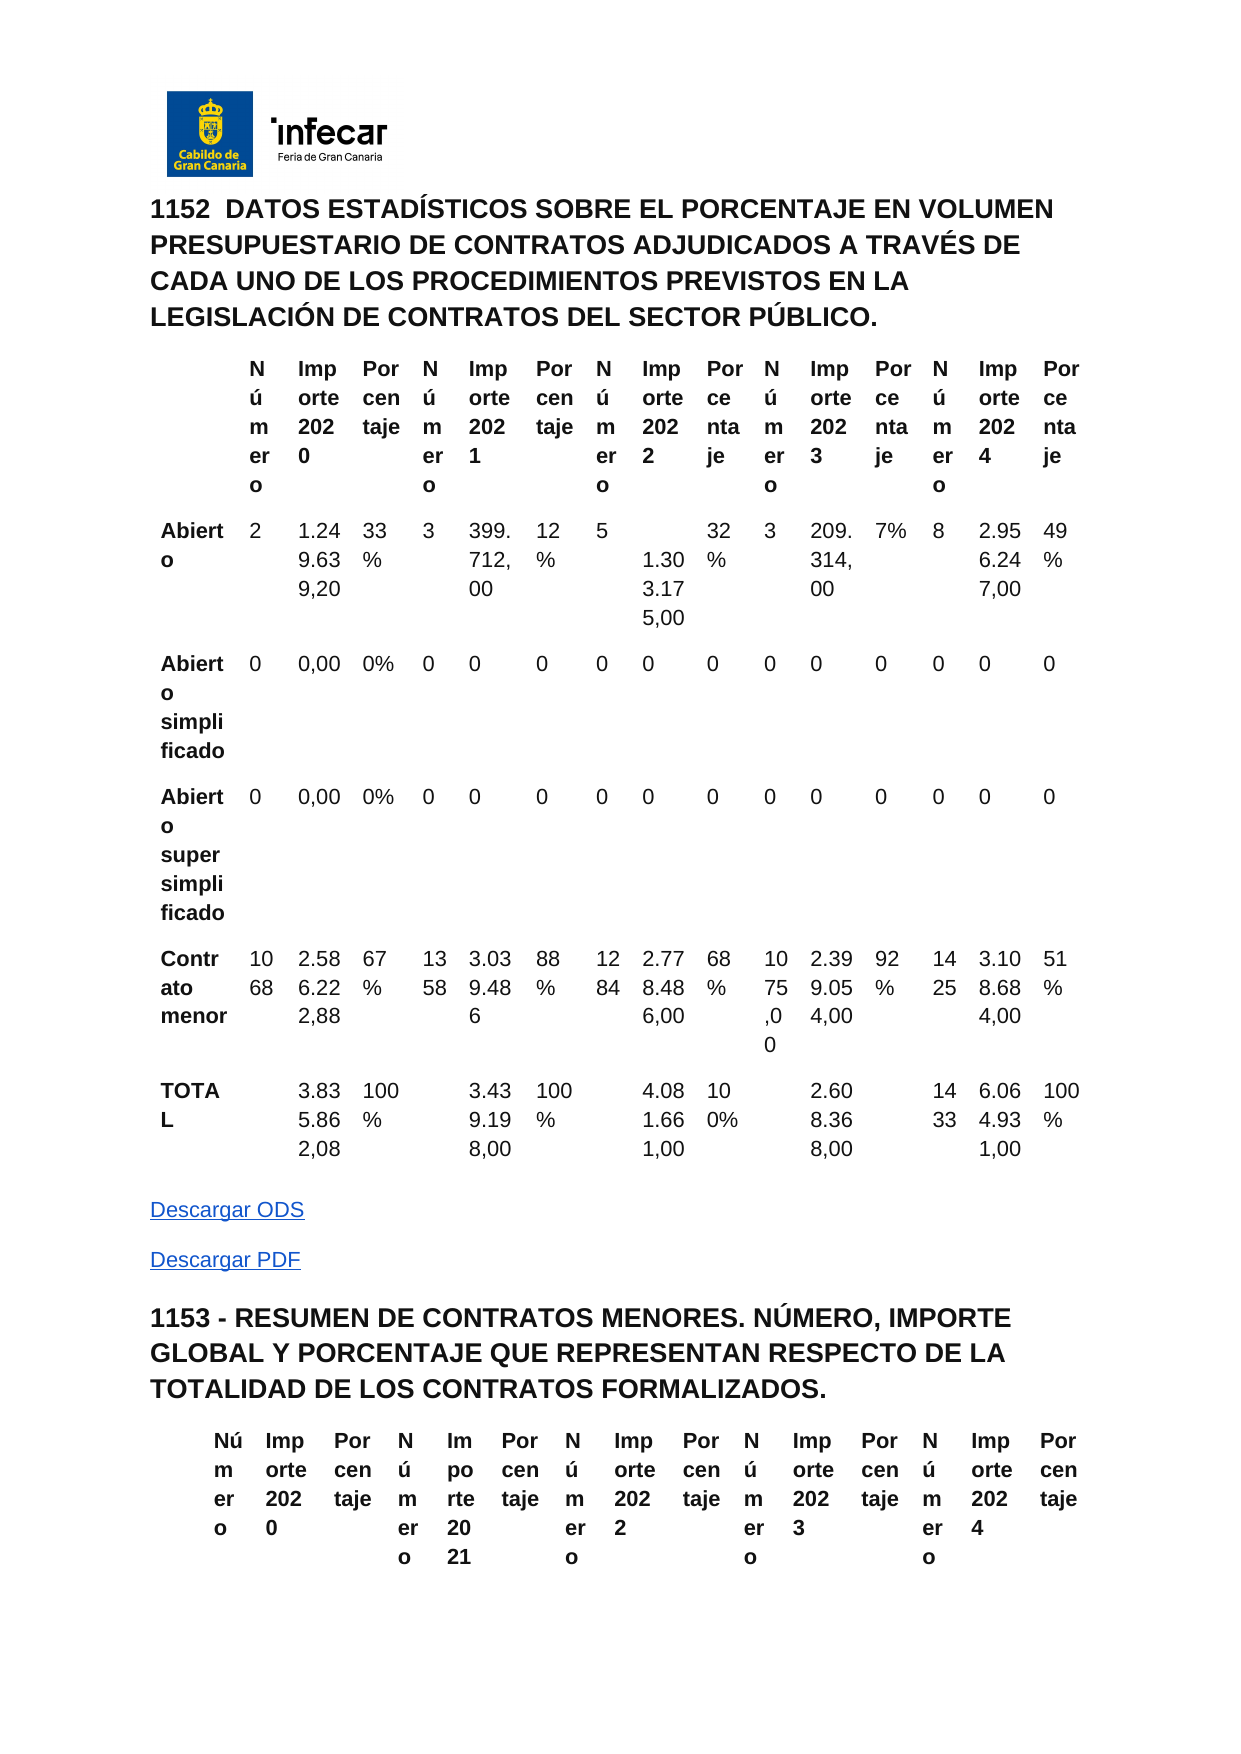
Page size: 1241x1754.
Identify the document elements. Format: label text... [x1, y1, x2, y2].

table_cell 0,00 [288, 640, 352, 773]
table_cell 0 [696, 773, 753, 935]
table_cell 3 [754, 508, 800, 640]
table_header Número [239, 346, 287, 507]
table_cell 1.249.639,20 [288, 508, 352, 640]
table_cell 0 [525, 640, 585, 773]
table_header Porcentaje [491, 1418, 554, 1579]
table_header [150, 346, 239, 507]
table_cell 0 [922, 640, 968, 773]
table_cell 2.778.486,00 [632, 935, 696, 1068]
table_cell 3.439.198,00 [458, 1068, 525, 1172]
table_cell 399.712,00 [458, 508, 525, 640]
table_cell [865, 1068, 922, 1172]
table_header Importe 2020 [288, 346, 352, 507]
table_header [150, 1418, 203, 1579]
table_header Importe 2020 [255, 1418, 323, 1579]
table_cell 3.835.862,08 [288, 1068, 352, 1172]
table_cell 0 [585, 773, 632, 935]
table_cell 33% [352, 508, 412, 640]
table_header Porcentaje [865, 346, 922, 507]
table_cell 0 [754, 773, 800, 935]
table_cell 0 [1033, 640, 1090, 773]
table_header Importe 2023 [782, 1418, 851, 1579]
table_cell 0 [632, 640, 696, 773]
table_cell 0 [525, 773, 585, 935]
table_header Número [585, 346, 632, 507]
table_cell 0 [632, 773, 696, 935]
table_cell 5 [585, 508, 632, 640]
table_cell 3 [412, 508, 458, 640]
table_cell 51% [1033, 935, 1090, 1068]
table_cell 1358 [412, 935, 458, 1068]
table_header Importe 2021 [458, 346, 525, 507]
table_cell 2.399.054,00 [800, 935, 864, 1068]
table_cell 6.064.931,00 [968, 1068, 1033, 1172]
table_cell 0 [458, 640, 525, 773]
table_header Porcentaje [1029, 1418, 1090, 1579]
table_cell 12% [525, 508, 585, 640]
table_cell 0 [865, 773, 922, 935]
table_cell 2.956.247,00 [968, 508, 1033, 640]
table_cell 7% [865, 508, 922, 640]
table_cell 0 [585, 640, 632, 773]
table_header Importe 2022 [604, 1418, 672, 1579]
table_cell [239, 1068, 287, 1172]
table_cell 0 [239, 773, 287, 935]
table_header Importe 2024 [968, 346, 1033, 507]
table_cell 0 [968, 773, 1033, 935]
table_cell 100% [696, 1068, 753, 1172]
table_header Porcentaje [324, 1418, 387, 1579]
table_header Número [555, 1418, 604, 1579]
table_cell 0,00 [288, 773, 352, 935]
table_header Porcentaje [851, 1418, 912, 1579]
table_cell [754, 1068, 800, 1172]
table_cell 1284 [585, 935, 632, 1068]
table_cell Abierto [150, 508, 239, 640]
table_header Número [203, 1418, 255, 1579]
table_header Importe 2023 [800, 346, 864, 507]
table_cell 1425 [922, 935, 968, 1068]
table_cell 2.608.368,00 [800, 1068, 864, 1172]
table_cell 92% [865, 935, 922, 1068]
table_cell Abierto supersimplificado [150, 773, 239, 935]
table_cell 0 [412, 640, 458, 773]
table_cell 0 [239, 640, 287, 773]
table_cell 0 [458, 773, 525, 935]
table_header Importe 2022 [632, 346, 696, 507]
table_cell 0 [968, 640, 1033, 773]
table_header Número [387, 1418, 436, 1579]
table_cell 2 [239, 508, 287, 640]
table_cell 100% [1033, 1068, 1090, 1172]
table_cell 0% [352, 773, 412, 935]
table_cell 4.081.661,00 [632, 1068, 696, 1172]
table_cell 67% [352, 935, 412, 1068]
table_cell 49% [1033, 508, 1090, 640]
table_header Porcentaje [696, 346, 753, 507]
table_header Número [922, 346, 968, 507]
table_cell 1068 [239, 935, 287, 1068]
table_cell 100% [525, 1068, 585, 1172]
text Descargar ODS [150, 1197, 1090, 1222]
table_cell 1.303.175,00 [632, 508, 696, 640]
text Descargar PDF [150, 1247, 1090, 1272]
table_cell 3.039.486 [458, 935, 525, 1068]
table_cell 68% [696, 935, 753, 1068]
table_cell 0 [800, 773, 864, 935]
table_cell 8 [922, 508, 968, 640]
table_cell 1433 [922, 1068, 968, 1172]
table_cell Abierto simplificado [150, 640, 239, 773]
picture [150, 75, 404, 194]
table_header Importe 2021 [436, 1418, 491, 1579]
table_cell 209.314,00 [800, 508, 864, 640]
table_cell 0 [922, 773, 968, 935]
table_cell 2.586.222,88 [288, 935, 352, 1068]
table_header Número [412, 346, 458, 507]
table_cell 100% [352, 1068, 412, 1172]
table_header Número [733, 1418, 782, 1579]
table_cell 0 [1033, 773, 1090, 935]
table_header Porcentaje [672, 1418, 733, 1579]
table_cell 3.108.684,00 [968, 935, 1033, 1068]
table_cell 88% [525, 935, 585, 1068]
table_header Número [912, 1418, 961, 1579]
table_cell 0 [754, 640, 800, 773]
table_cell 1075,00 [754, 935, 800, 1068]
table_header Porcentaje [352, 346, 412, 507]
table_cell 0 [865, 640, 922, 773]
table_header Porcentaje [525, 346, 585, 507]
table_cell 0% [352, 640, 412, 773]
subtitle 1153 - RESUMEN DE CONTRATOS MENORES. NÚMERO, IMPORTE GLOBAL Y PORCENTAJE QUE REPRESENTAN RESPECTO DE LA TOTALIDAD DE LOS CONTRATOS FORMALIZADOS. [150, 1302, 1090, 1405]
table_header Porcentaje [1033, 346, 1090, 507]
table_header Importe 2024 [961, 1418, 1029, 1579]
table_cell 0 [696, 640, 753, 773]
table_cell 0 [800, 640, 864, 773]
table_cell TOTAL [150, 1068, 239, 1172]
table_cell [585, 1068, 632, 1172]
table_cell Contrato menor [150, 935, 239, 1068]
table_header Número [754, 346, 800, 507]
table_cell 32% [696, 508, 753, 640]
table_cell [412, 1068, 458, 1172]
table_cell 0 [412, 773, 458, 935]
subtitle 1152 DATOS ESTADÍSTICOS SOBRE EL PORCENTAJE EN VOLUMEN PRESUPUESTARIO DE CONTRATOS ADJUDICADOS A TRAVÉS DE CADA UNO DE LOS PROCEDIMIENTOS PREVISTOS EN LA LEGISLACIÓN DE CONTRATOS DEL SECTOR PÚBLICO. [150, 193, 1090, 332]
